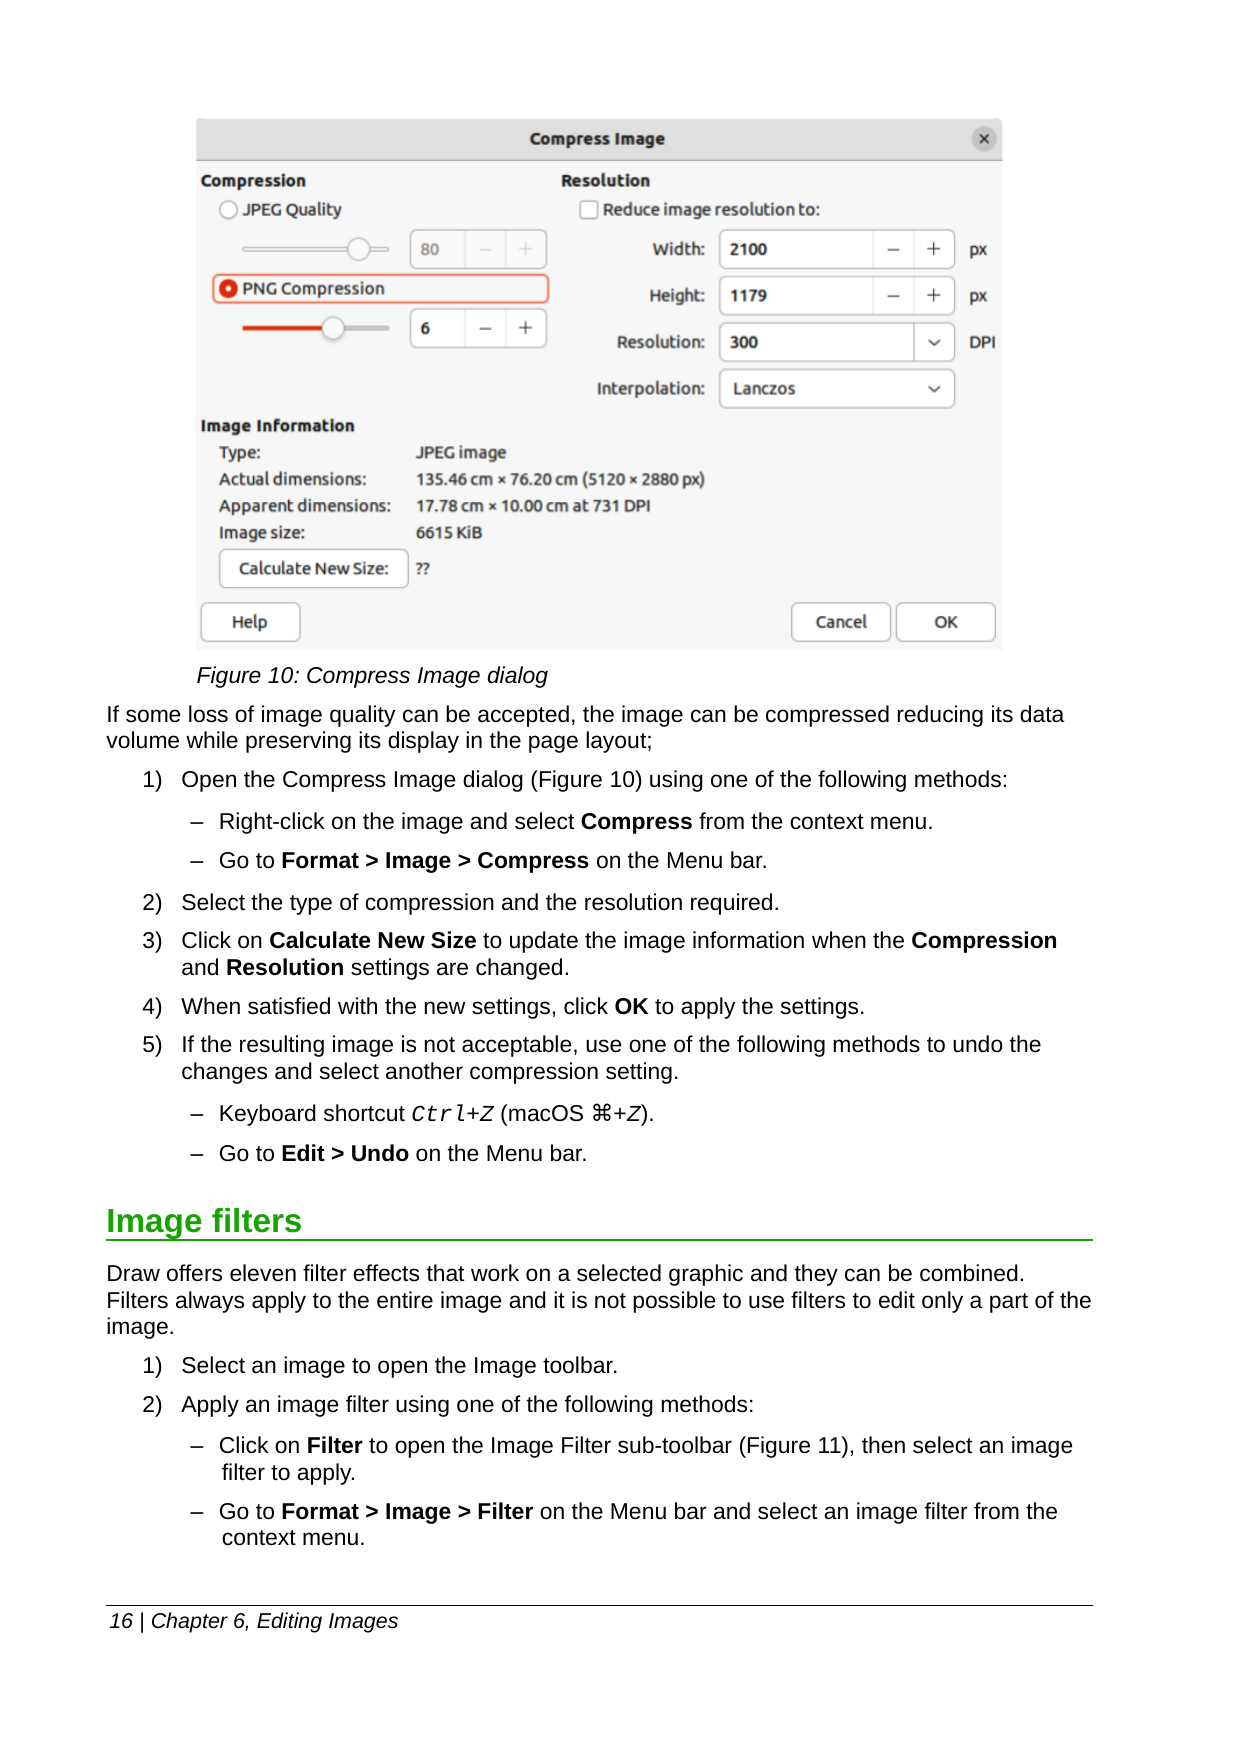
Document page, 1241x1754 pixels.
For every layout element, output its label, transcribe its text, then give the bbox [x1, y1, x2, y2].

text Figure 10: Compress Image dialog [196, 662, 1002, 688]
list Select an image to open the Image toolbar. [162, 1352, 1093, 1378]
list Click on Filter to open the Image Filter sub-toolbar (Figure 11), then select an image filter to apply. [187, 1429, 1093, 1485]
list Select the type of compression and the resolution required. [162, 888, 1093, 915]
list Keyboard shortcut Ctrl+Z (macOS ⌘+Z). [187, 1097, 1093, 1128]
list Go to Edit > Undo on the Menu bar. [187, 1137, 1093, 1170]
list If the resulting image is not acceptable, use one of the following methods to undo the changes and select another compression setting. [162, 1031, 1093, 1084]
list Go to Format > Image > Filter on the Menu bar and select an image filter from the context menu. [187, 1495, 1093, 1553]
list Apply an image filter using one of the following methods: [162, 1391, 1093, 1417]
subtitle Image filters [106, 1201, 1093, 1239]
list Open the Compress Image dialog (Figure 10) using one of the following methods: [162, 766, 1093, 792]
list When satisfied with the new settings, click OK to apply the settings. [162, 993, 1093, 1019]
list Click on Calculate New Size to update the image information when the Compression and Resolution settings are changed. [162, 927, 1093, 980]
picture [196, 118, 1003, 650]
list Right-click on the image and select Compress from the context menu. [187, 805, 1093, 834]
text If some loss of image quality can be accepted, the image can be compressed reducing its data volume while preserving its display in the page layout; [106, 701, 1093, 754]
text Draw offers eleven filter effects that work on a selected graphic and they can be combined. Filters always apply to the entire image and it is not possible to use filters to edit only a part of the image. [106, 1260, 1093, 1339]
list Go to Format > Image > Compress on the Menu bar. [187, 844, 1093, 876]
